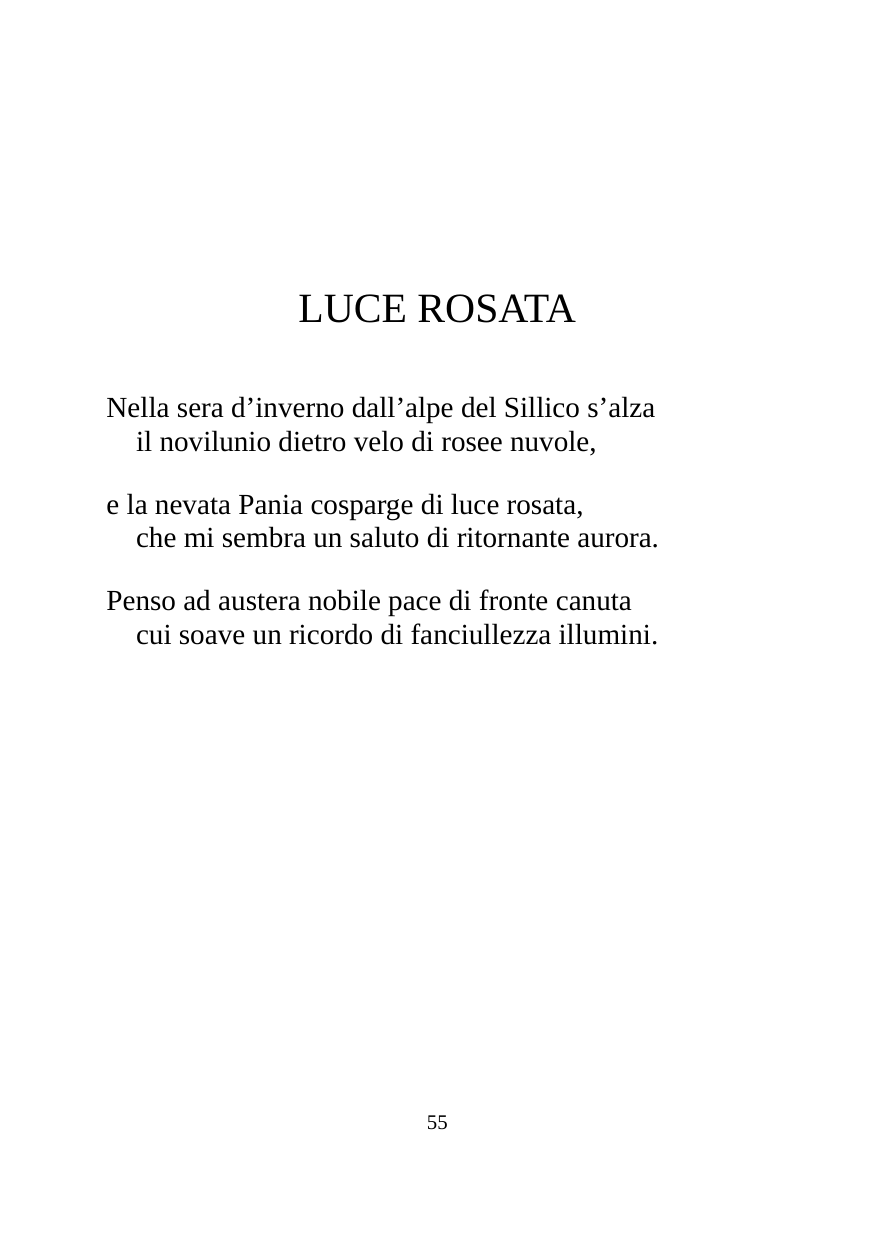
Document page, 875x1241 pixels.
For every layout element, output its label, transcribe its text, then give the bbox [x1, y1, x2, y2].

text Penso ad austera nobile pace di fronte canuta cui soave un ricordo di fanciullezza illumini. [106, 583, 768, 651]
subtitle LUCE ROSATA [106, 283, 768, 331]
text e la nevata Pania cosparge di luce rosata, che mi sembra un saluto di ritornante aurora. [106, 487, 768, 554]
text Nella sera d’inverno dall’alpe del Sillico s’alza il novilunio dietro velo di rosee nuvole, [106, 390, 768, 457]
